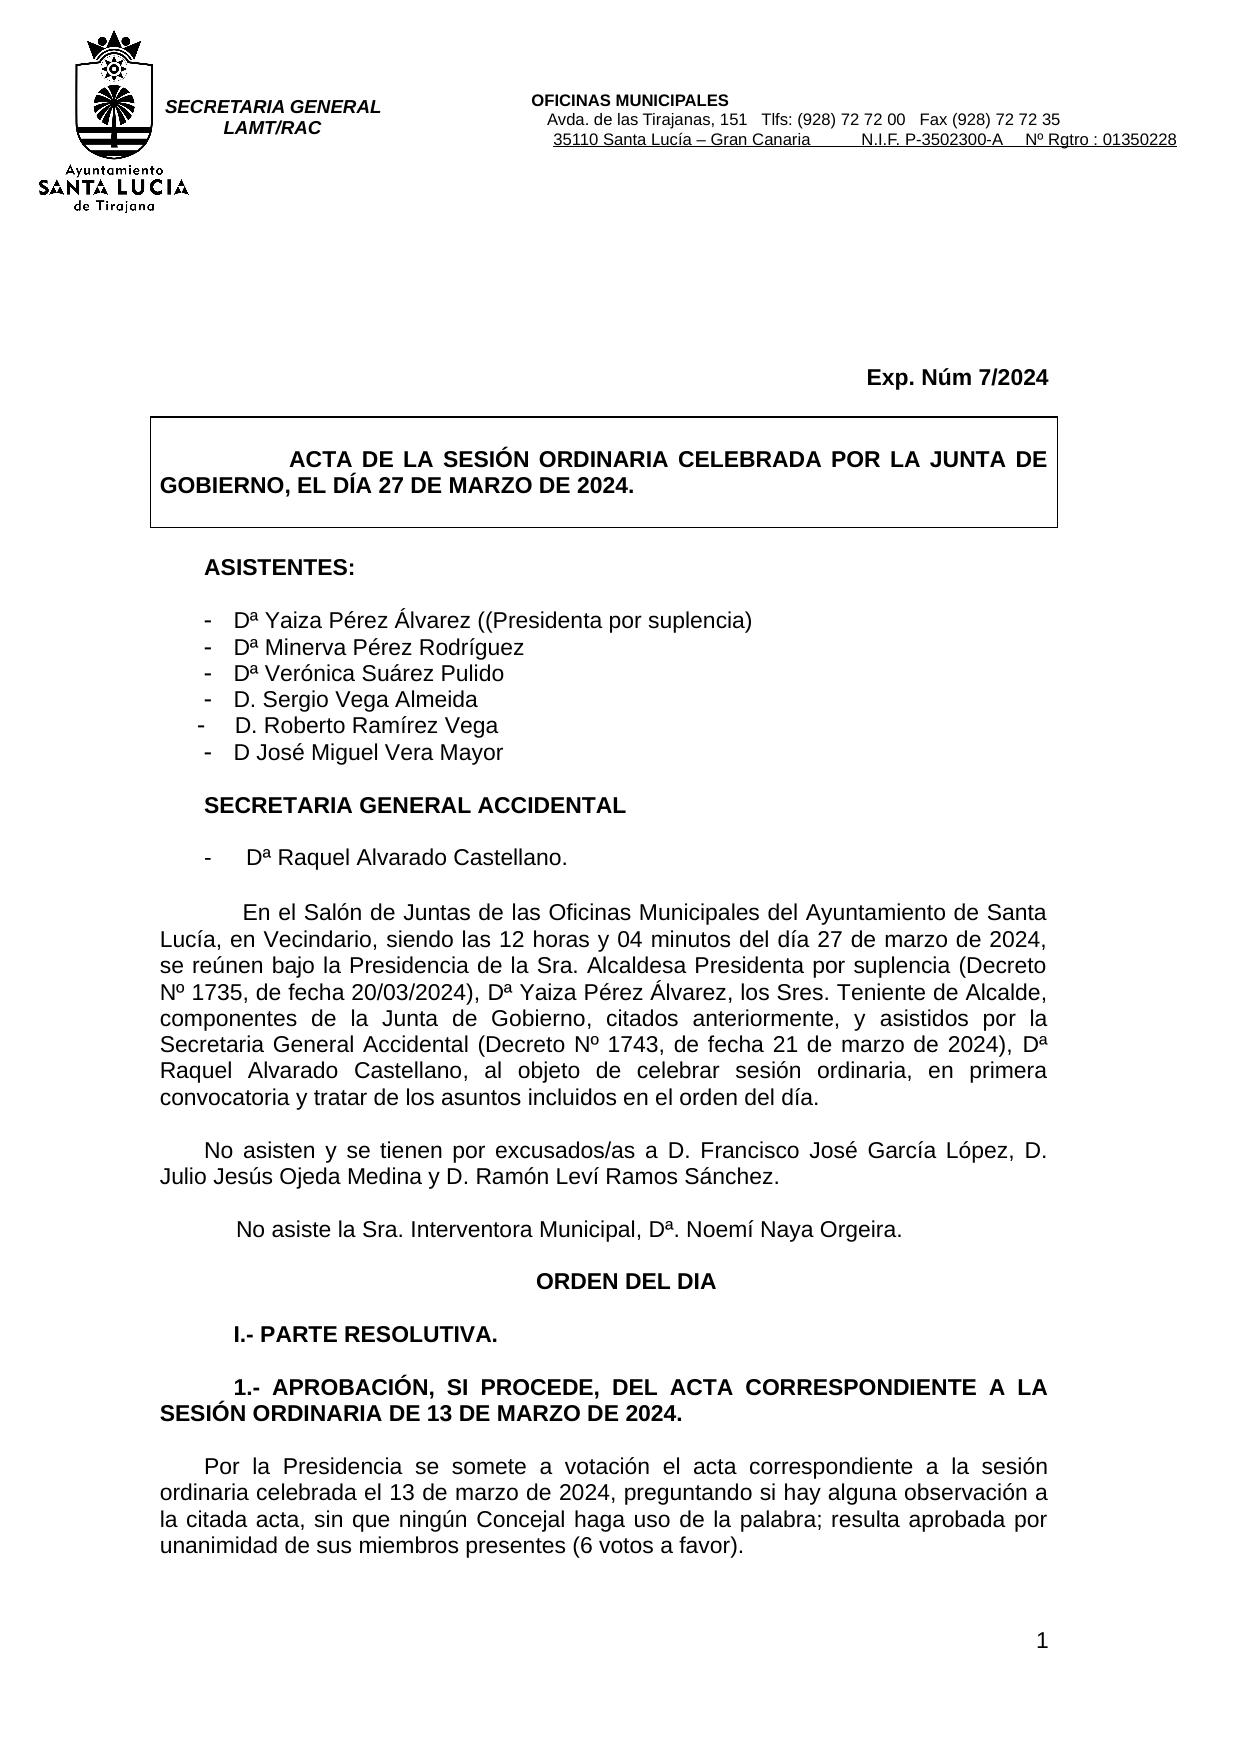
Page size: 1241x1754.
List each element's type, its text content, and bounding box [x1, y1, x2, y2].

list Dª Yaiza Pérez Álvarez ((Presidenta por suplencia) [159, 607, 1047, 633]
text SECRETARIA GENERAL ACCIDENTAL [159, 792, 1048, 818]
list D. Sergio Vega Almeida [159, 686, 1047, 712]
picture [10, 0, 217, 239]
list Dª Minerva Pérez Rodríguez [159, 633, 1047, 660]
text Por la Presidencia se somete a votación el acta correspondiente a la sesión ordinaria celebrada el 13 de marzo de 2024, preguntando si hay alguna observación a la citada acta, sin que ningún Concejal haga uso de la palabra; resulta aprobada por unanimidad de sus miembros presentes (6 votos a favor). [159, 1453, 1048, 1558]
list D. Roberto Ramírez Vega [197, 712, 1047, 739]
text ORDEN DEL DIA [159, 1268, 1048, 1295]
text No asiste la Sra. Interventora Municipal, Dª. Noemí Naya Orgeira. [159, 1216, 1048, 1242]
text I.- PARTE RESOLUTIVA. [159, 1321, 1048, 1347]
list D José Miguel Vera Mayor [159, 739, 1047, 765]
text ACTA DE LA SESIÓN ORDINARIA CELEBRADA POR LA JUNTA DE GOBIERNO, EL DÍA 27 DE MARZO DE 2024. [159, 446, 1048, 498]
text ASISTENTES: [159, 554, 1048, 581]
text En el Salón de Juntas de las Oficinas Municipales del Ayuntamiento de Santa Lucía, en Vecindario, siendo las 12 horas y 04 minutos del día 27 de marzo de 2024, se reúnen bajo la Presidencia de la Sra. Alcaldesa Presidenta por suplencia (Decreto Nº 1735, de fecha 20/03/2024), Dª Yaiza Pérez Álvarez, los Sres. Teniente de Alcalde, componentes de la Junta de Gobierno, citados anteriormente, y asistidos por la Secretaria General Accidental (Decreto Nº 1743, de fecha 21 de marzo de 2024), Dª Raquel Alvarado Castellano, al objeto de celebrar sesión ordinaria, en primera convocatoria y tratar de los asuntos incluidos en el orden del día. [159, 899, 1047, 1110]
list Dª Verónica Suárez Pulido [159, 660, 1047, 686]
text No asisten y se tienen por excusados/as a D. Francisco José García López, D. Julio Jesús Ojeda Medina y D. Ramón Leví Ramos Sánchez. [159, 1137, 1047, 1189]
text Exp. Núm 7/2024 [159, 364, 1048, 390]
text - Dª Raquel Alvarado Castellano. [174, 844, 1048, 871]
text 1.- APROBACIÓN, SI PROCEDE, DEL ACTA CORRESPONDIENTE A LA SESIÓN ORDINARIA DE 13 DE MARZO DE 2024. [159, 1374, 1048, 1426]
